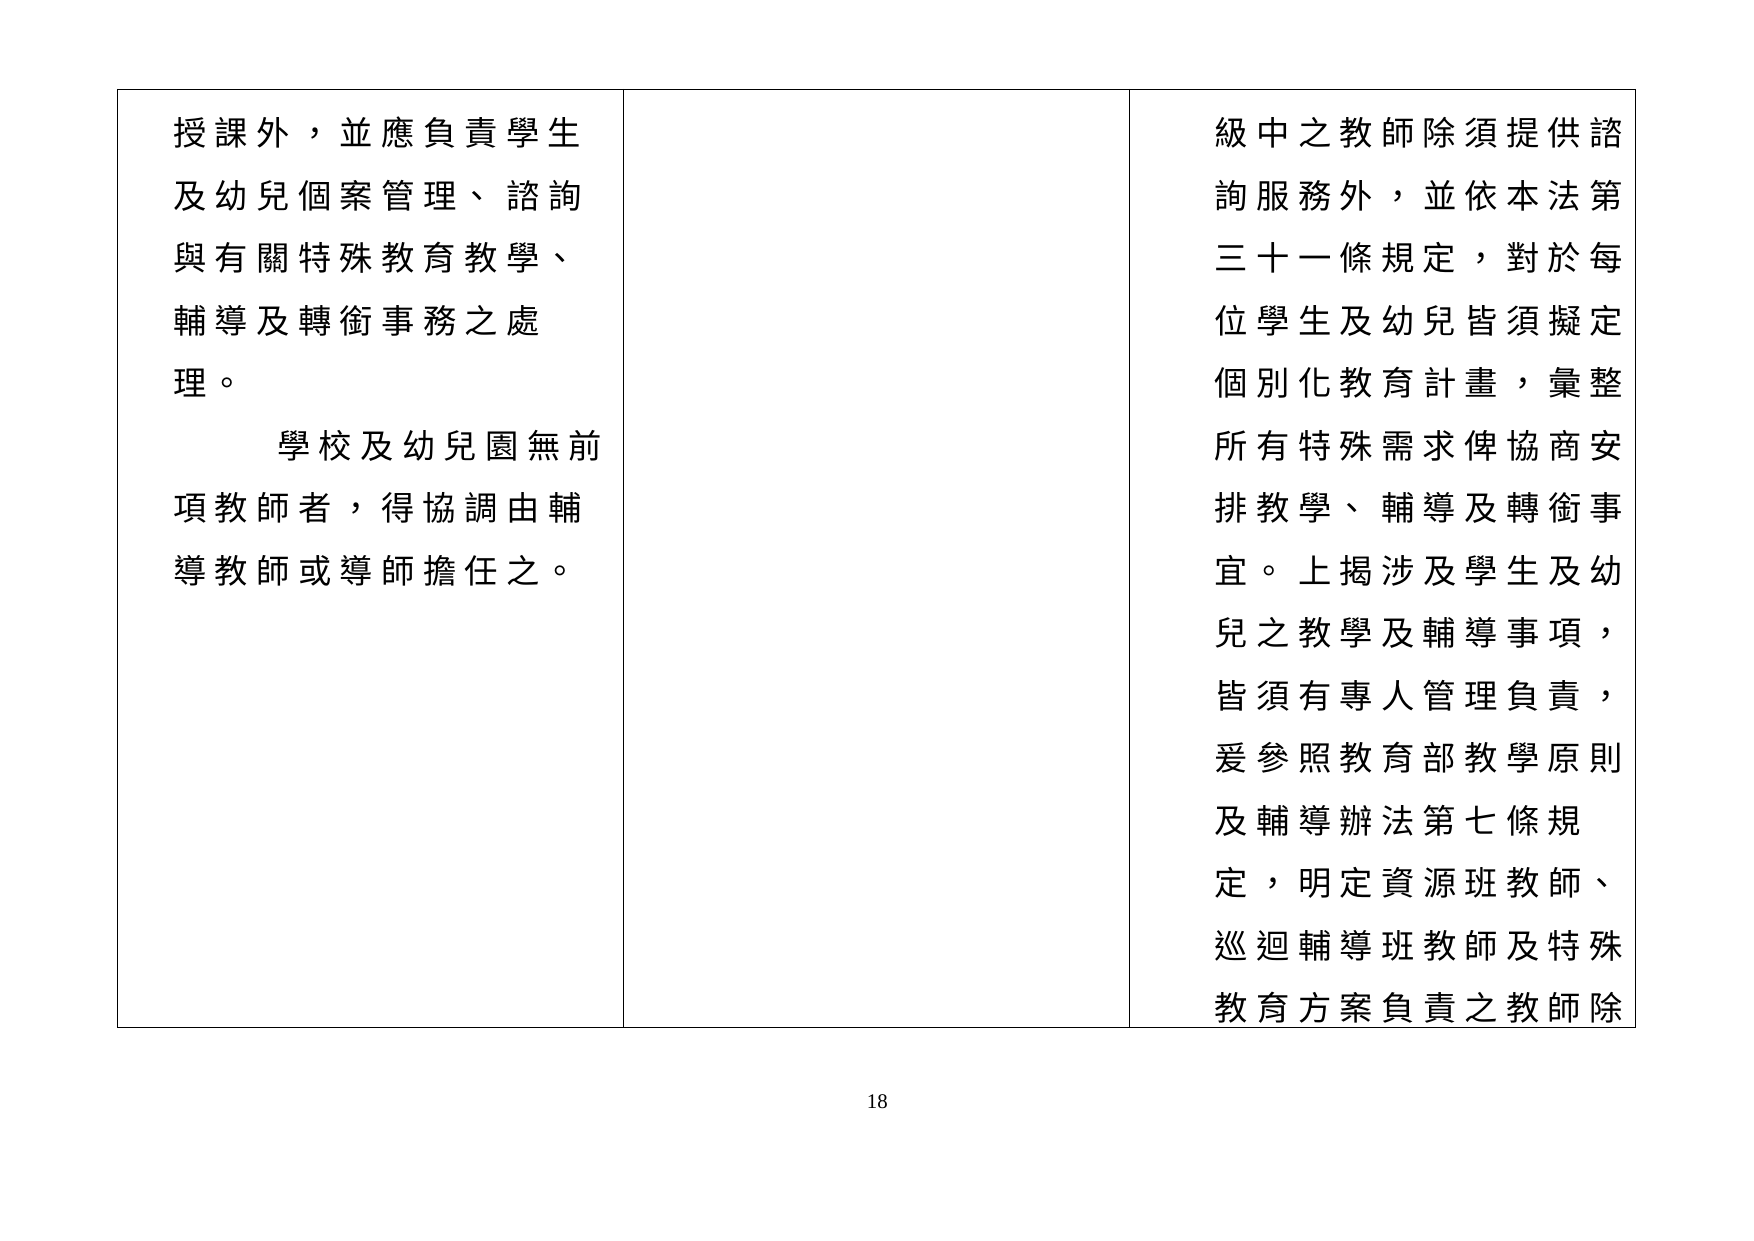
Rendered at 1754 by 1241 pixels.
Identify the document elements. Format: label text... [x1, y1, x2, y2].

table_cell 級中之教師除須提供諮詢服務外，並依本法第三十一條規定，對於每位學生及幼兒皆須擬定個別化教育計畫，彙整所有特殊需求俾協商安排教學、輔導及轉銜事宜。上揭涉及學生及幼兒之教學及輔導事項，皆須有專人管理負責，爰參照教育部教學原則及輔導辦法第七條規定，明定資源班教師、巡迴輔導班教師及特殊教育方案負責之教師除 [1130, 90, 1635, 1027]
table_cell 授課外，並應負責學生及幼兒個案管理、諮詢與有關特殊教育教學、輔導及轉銜事務之處理。 學校及幼兒園無前項教師者，得協調由輔導教師或導師擔任之。 [118, 90, 623, 1027]
table_cell [624, 90, 1129, 1027]
